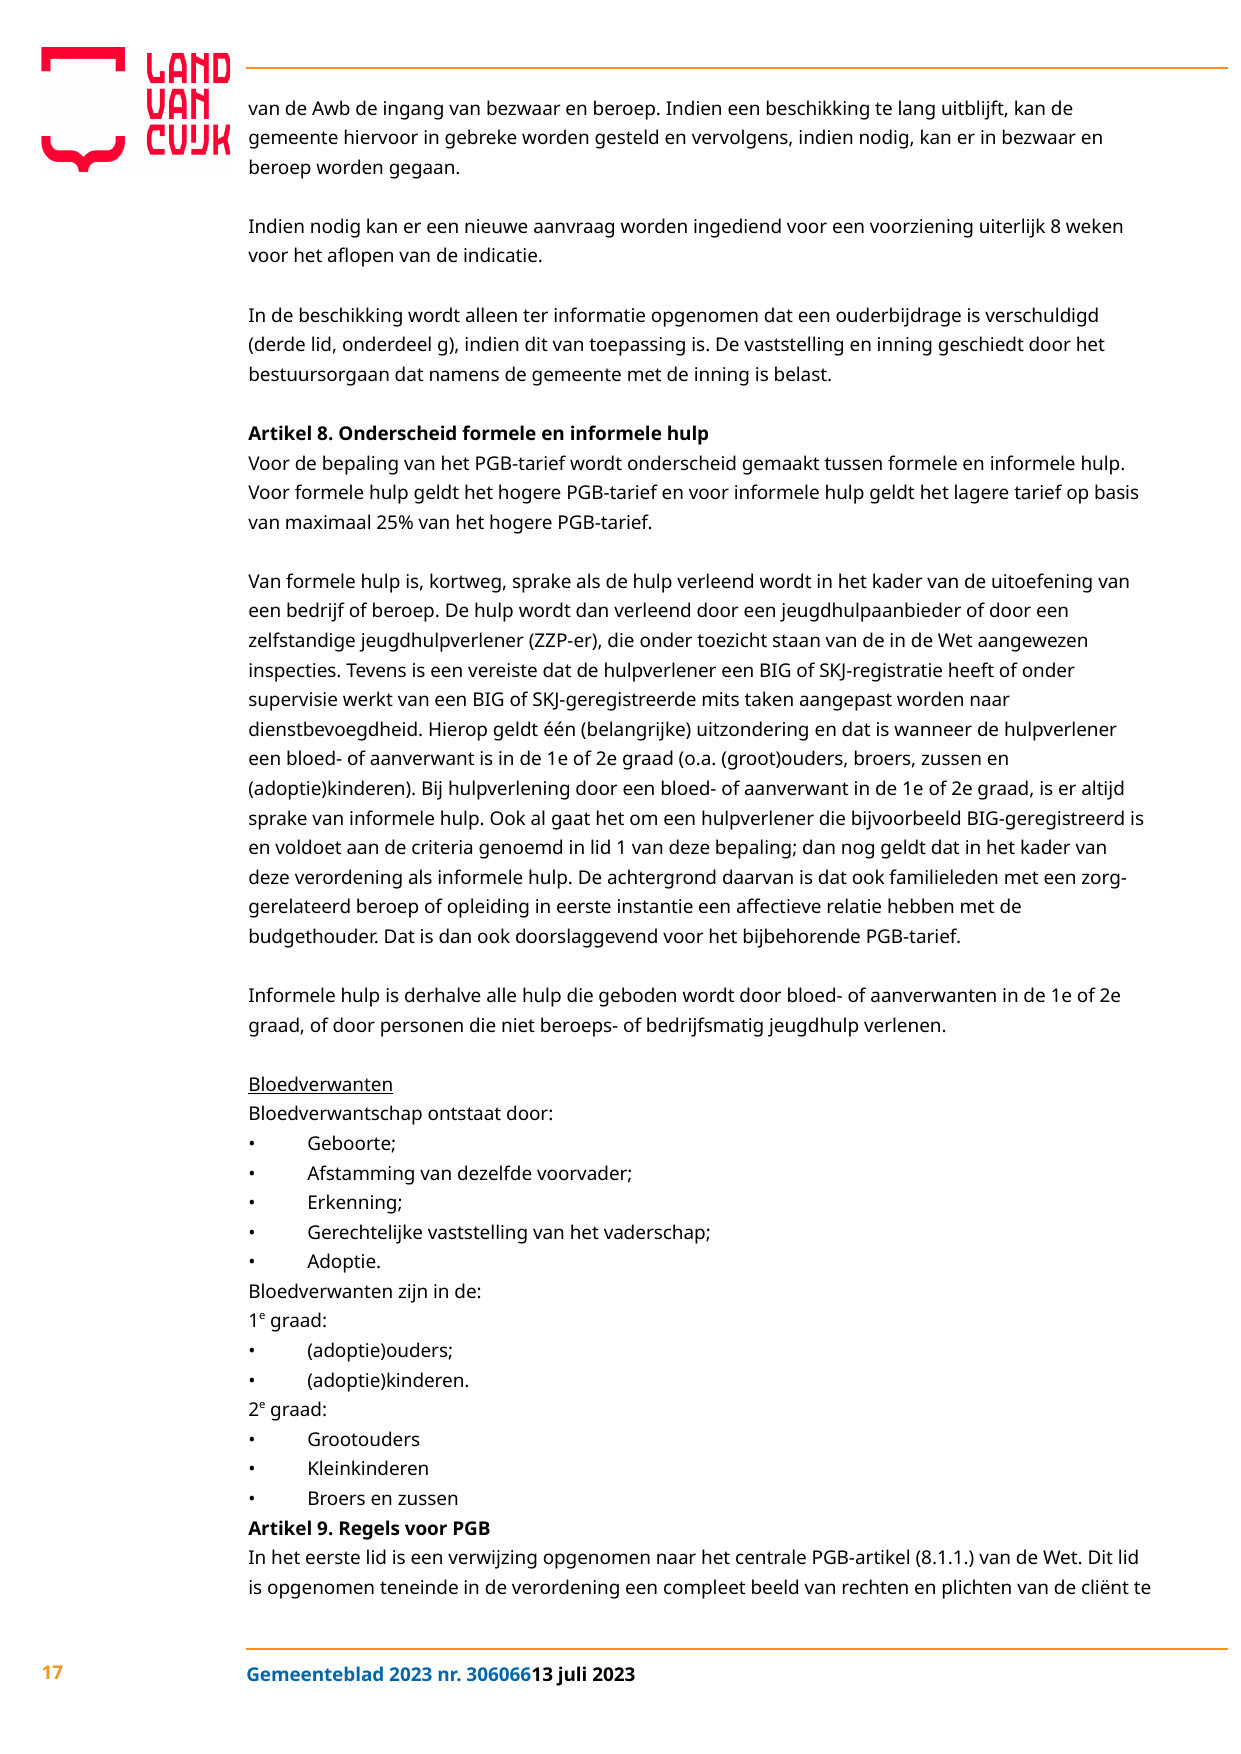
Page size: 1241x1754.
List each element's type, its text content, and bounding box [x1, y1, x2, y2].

picture [41, 47, 231, 172]
list Kleinkinderen [248, 1456, 1152, 1481]
list Grootouders [248, 1426, 1152, 1452]
text 1e graad: [248, 1308, 1152, 1333]
text Artikel 8. Onderscheid formele en informele hulp [248, 420, 1152, 446]
text van de Awb de ingang van bezwaar en beroep. Indien een beschikking te lang uitblijft, kan de gemeente hiervoor in gebreke worden gesteld en vervolgens, indien nodig, kan er in bezwaar en beroep worden gegaan. [248, 95, 1152, 180]
text Indien nodig kan er een nieuwe aanvraag worden ingediend voor een voorziening uiterlijk 8 weken voor het aflopen van de indicatie. [248, 213, 1152, 268]
text 2e graad: [248, 1396, 1152, 1422]
text Bloedverwantschap ontstaat door: [248, 1101, 1152, 1126]
text Informele hulp is derhalve alle hulp die geboden wordt door bloed- of aanverwanten in de 1e of 2e graad, of door personen die niet beroeps- of bedrijfsmatig jeugdhulp verlenen. [248, 982, 1152, 1038]
list Gerechtelijke vaststelling van het vaderschap; [248, 1219, 1152, 1245]
text In het eerste lid is een verwijzing opgenomen naar het centrale PGB-artikel (8.1.1.) van de Wet. Dit lid is opgenomen teneinde in de verordening een compleet beeld van rechten en plichten van de cliënt te [248, 1544, 1152, 1600]
text Artikel 9. Regels voor PGB [248, 1515, 1152, 1541]
list Erkenning; [248, 1189, 1152, 1215]
text In de beschikking wordt alleen ter informatie opgenomen dat een ouderbijdrage is verschuldigd (derde lid, onderdeel g), indien dit van toepassing is. De vaststelling en inning geschiedt door het bestuursorgaan dat namens de gemeente met de inning is belast. [248, 302, 1152, 387]
text Bloedverwanten zijn in de: [248, 1278, 1152, 1304]
text Bloedverwanten [248, 1071, 1152, 1097]
text Voor de bepaling van het PGB-tarief wordt onderscheid gemaakt tussen formele en informele hulp. Voor formele hulp geldt het hogere PGB-tarief en voor informele hulp geldt het lagere tarief op basis van maximaal 25% van het hogere PGB-tarief. [248, 450, 1152, 535]
text Van formele hulp is, kortweg, sprake als de hulp verleend wordt in het kader van de uitoefening van een bedrijf of beroep. De hulp wordt dan verleend door een jeugdhulpaanbieder of door een zelfstandige jeugdhulpverlener (ZZP-er), die onder toezicht staan van de in de Wet aangewezen inspecties. Tevens is een vereiste dat de hulpverlener een BIG of SKJ-registratie heeft of onder supervisie werkt van een BIG of SKJ-geregistreerde mits taken aangepast worden naar dienstbevoegdheid. Hierop geldt één (belangrijke) uitzondering en dat is wanneer de hulpverlener een bloed- of aanverwant is in de 1e of 2e graad (o.a. (groot)ouders, broers, zussen en (adoptie)kinderen). Bij hulpverlening door een bloed- of aanverwant in de 1e of 2e graad, is er altijd sprake van informele hulp. Ook al gaat het om een hulpverlener die bijvoorbeeld BIG-geregistreerd is en voldoet aan de criteria genoemd in lid 1 van deze bepaling; dan nog geldt dat in het kader van deze verordening als informele hulp. De achtergrond daarvan is dat ook familieleden met een zorg-gerelateerd beroep of opleiding in eerste instantie een affectieve relatie hebben met de budgethouder. Dat is dan ook doorslaggevend voor het bijbehorende PGB-tarief. [248, 568, 1152, 949]
list Afstamming van dezelfde voorvader; [248, 1160, 1152, 1186]
list Adoptie. [248, 1248, 1152, 1274]
list Geboorte; [248, 1130, 1152, 1156]
list (adoptie)kinderen. [248, 1367, 1152, 1393]
list (adoptie)ouders; [248, 1337, 1152, 1363]
list Broers en zussen [248, 1485, 1152, 1511]
